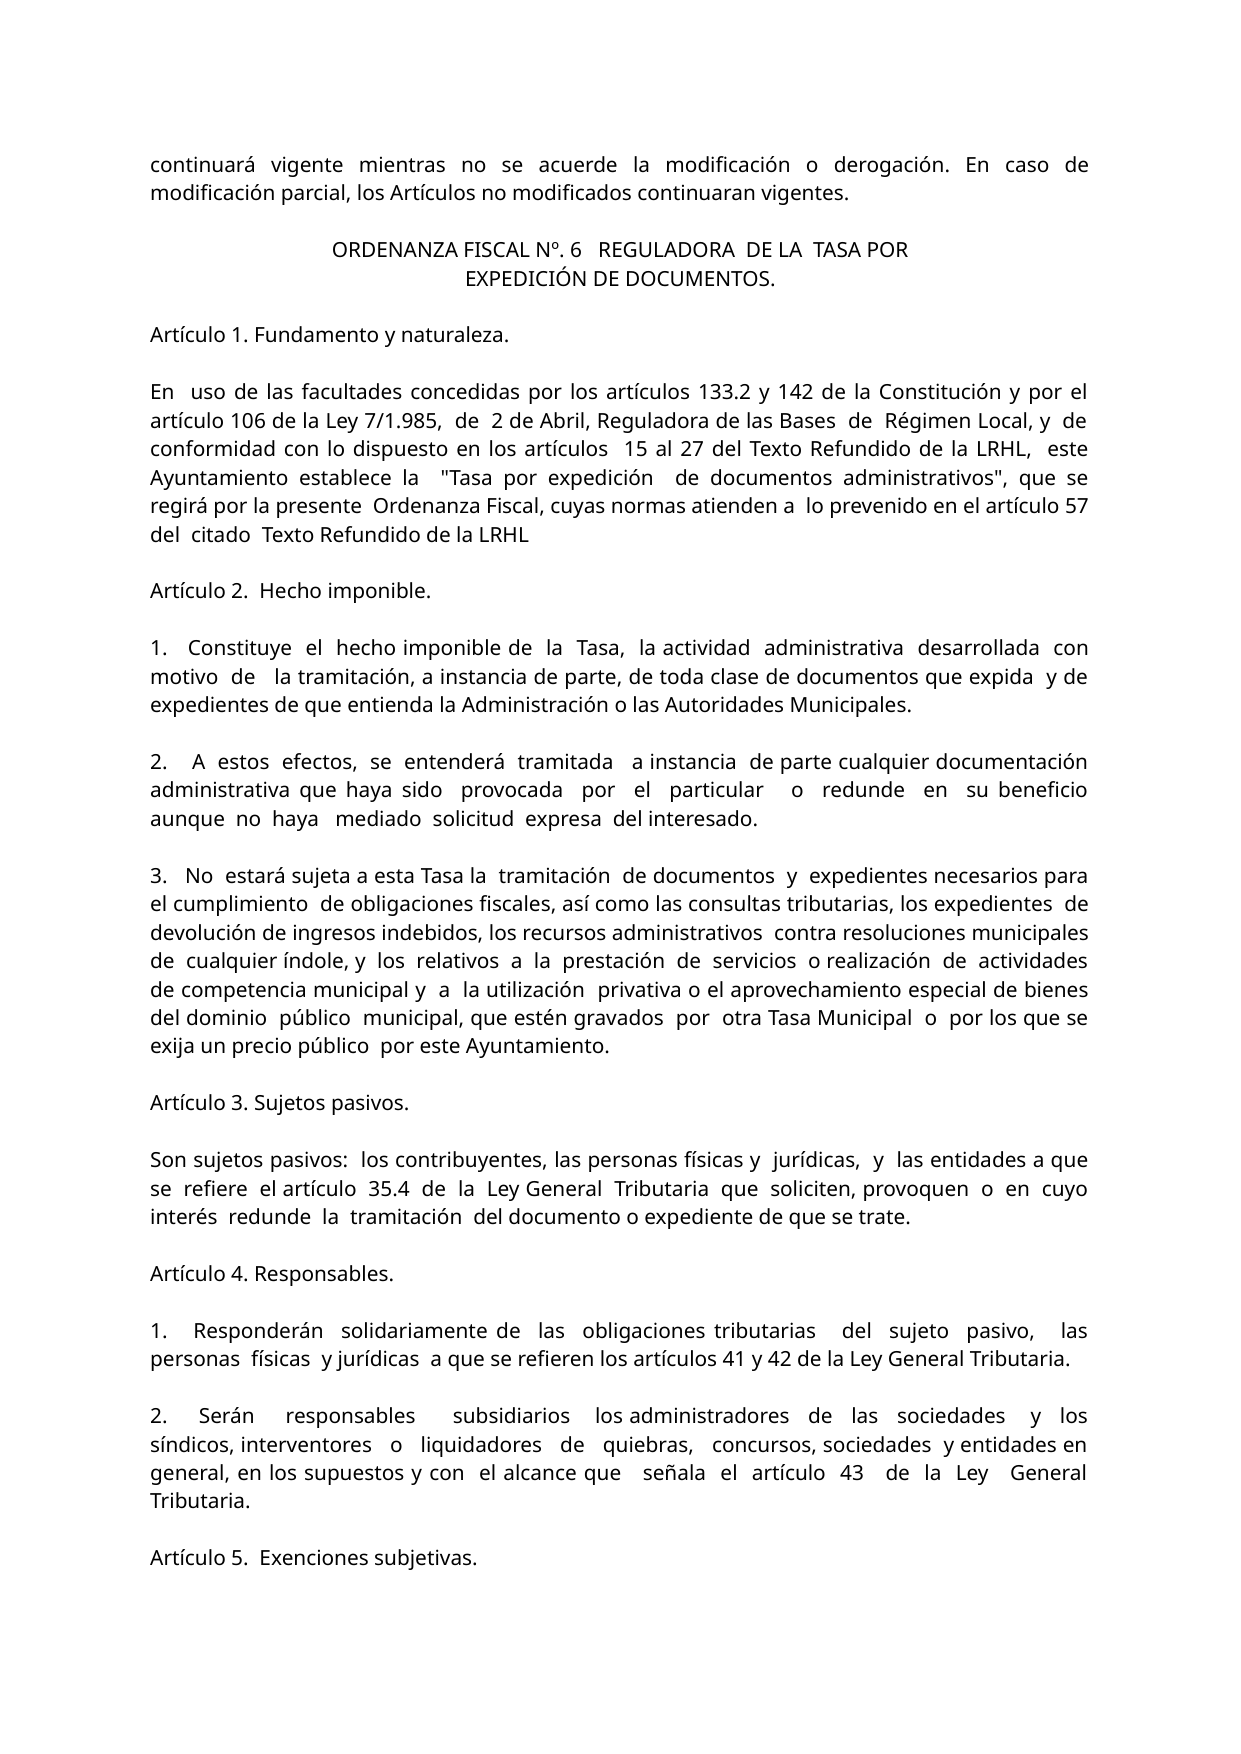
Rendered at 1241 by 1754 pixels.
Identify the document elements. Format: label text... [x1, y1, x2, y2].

text Son sujetos pasivos: los contribuyentes, las personas físicas y jurídicas, y las entidades a que se refiere el artículo 35.4 de la Ley General Tributaria que soliciten, provoquen o en cuyo interés redunde la tramitación del documento o expediente de que se trate. [150, 1145, 1090, 1231]
text ORDENANZA FISCAL Nº. 6 REGULADORA DE LA TASA POR [150, 235, 1090, 264]
text Artículo 3. Sujetos pasivos. [150, 1088, 1090, 1117]
text Artículo 4. Responsables. [150, 1259, 1090, 1287]
text Artículo 1. Fundamento y naturaleza. [150, 321, 1090, 349]
text 3. No estará sujeta a esta Tasa la tramitación de documentos y expedientes necesarios para el cumplimiento de obligaciones fiscales, así como las consultas tributarias, los expedientes de devolución de ingresos indebidos, los recursos administrativos contra resoluciones municipales de cualquier índole, y los relativos a la prestación de servicios o realización de actividades de competencia municipal y a la utilización privativa o el aprovechamiento especial de bienes del dominio público municipal, que estén gravados por otra Tasa Municipal o por los que se exija un precio público por este Ayuntamiento. [150, 861, 1090, 1060]
text EXPEDICIÓN DE DOCUMENTOS. [150, 264, 1090, 292]
text 2. Serán responsables subsidiarios los administradores de las sociedades y los síndicos, interventores o liquidadores de quiebras, concursos, sociedades y entidades en general, en los supuestos y con el alcance que señala el artículo 43 de la Ley General Tributaria. [150, 1401, 1090, 1515]
text 1. Responderán solidariamente de las obligaciones tributarias del sujeto pasivo, las personas físicas y jurídicas a que se refieren los artículos 41 y 42 de la Ley General Tributaria. [150, 1316, 1090, 1373]
text 1. Constituye el hecho imponible de la Tasa, la actividad administrativa desarrollada con motivo de la tramitación, a instancia de parte, de toda clase de documentos que expida y de expedientes de que entienda la Administración o las Autoridades Municipales. [150, 633, 1090, 719]
text Artículo 5. Exenciones subjetivas. [150, 1543, 1090, 1572]
text 2. A estos efectos, se entenderá tramitada a instancia de parte cualquier documentación administrativa que haya sido provocada por el particular o redunde en su beneficio aunque no haya mediado solicitud expresa del interesado. [150, 747, 1090, 832]
text continuará vigente mientras no se acuerde la modificación o derogación. En caso de modificación parcial, los Artículos no modificados continuaran vigentes. [150, 150, 1090, 207]
text Artículo 2. Hecho imponible. [150, 577, 1090, 605]
text En uso de las facultades concedidas por los artículos 133.2 y 142 de la Constitución y por el artículo 106 de la Ley 7/1.985, de 2 de Abril, Reguladora de las Bases de Régimen Local, y de conformidad con lo dispuesto en los artículos 15 al 27 del Texto Refundido de la LRHL, este Ayuntamiento establece la "Tasa por expedición de documentos administrativos", que se regirá por la presente Ordenanza Fiscal, cuyas normas atienden a lo prevenido en el artículo 57 del citado Texto Refundido de la LRHL [150, 377, 1090, 548]
